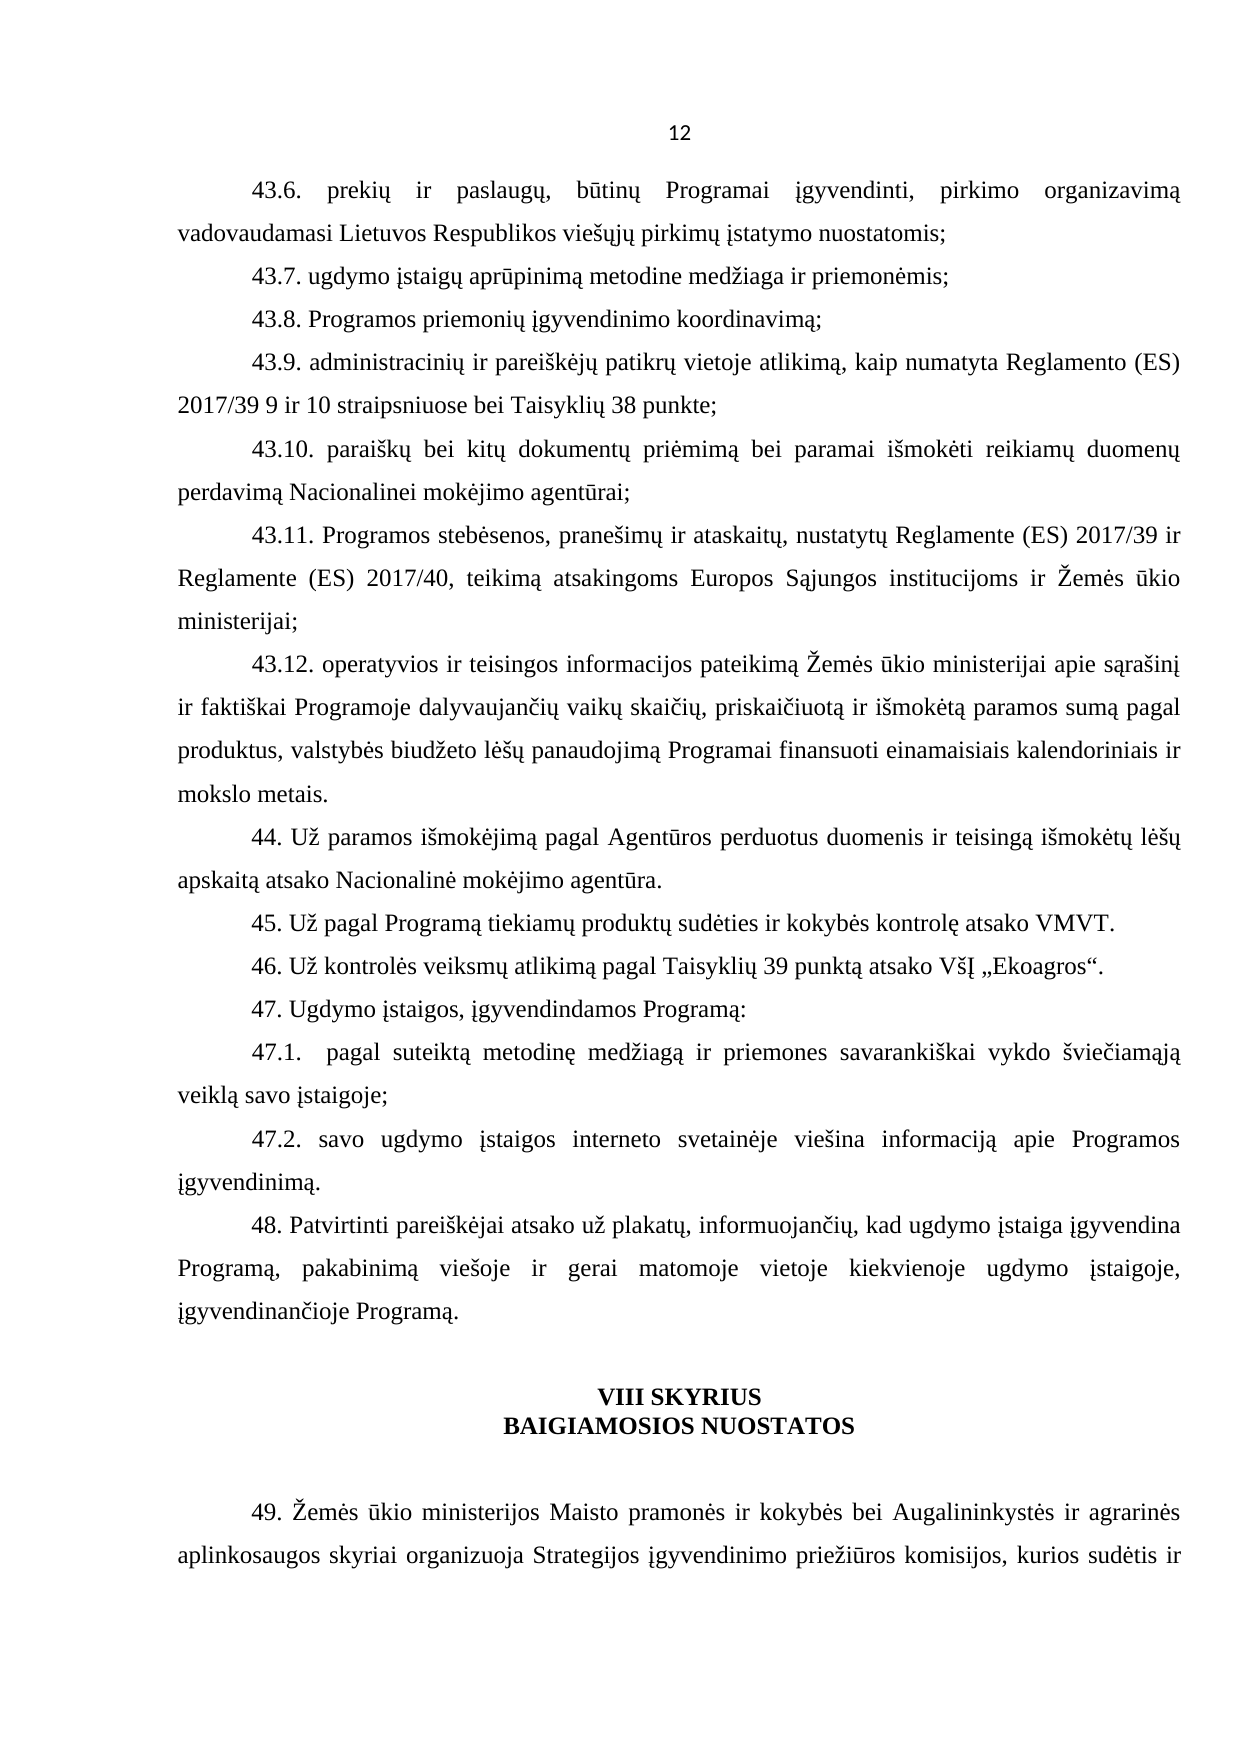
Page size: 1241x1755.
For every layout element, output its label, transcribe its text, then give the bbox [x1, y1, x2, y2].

text 49. Žemės ūkio ministerijos Maisto pramonės ir kokybės bei Augalininkystės ir agrarinės aplinkosaugos skyriai organizuoja Strategijos įgyvendinimo priežiūros komisijos, kurios sudėtis ir [177, 1497, 1181, 1569]
text 44. Už paramos išmokėjimą pagal Agentūros perduotus duomenis ir teisingą išmokėtų lėšų apskaitą atsako Nacionalinė mokėjimo agentūra. [177, 822, 1181, 894]
text 43.7. ugdymo įstaigų aprūpinimą metodine medžiaga ir priemonėmis; [177, 261, 1181, 290]
text 46. Už kontrolės veiksmų atlikimą pagal Taisyklių 39 punktą atsako VšĮ „Ekoagros“. [177, 951, 1181, 980]
text 43.8. Programos priemonių įgyvendinimo koordinavimą; [177, 304, 1181, 333]
text 43.9. administracinių ir pareiškėjų patikrų vietoje atlikimą, kaip numatyta Reglamento (ES) 2017/39 9 ir 10 straipsniuose bei Taisyklių 38 punkte; [177, 347, 1181, 419]
text 43.12. operatyvios ir teisingos informacijos pateikimą Žemės ūkio ministerijai apie sąrašinį ir faktiškai Programoje dalyvaujančių vaikų skaičių, priskaičiuotą ir išmokėtą paramos sumą pagal produktus, valstybės biudžeto lėšų panaudojimą Programai finansuoti einamaisiais kalendoriniais ir mokslo metais. [177, 649, 1181, 807]
text VIII SKYRIUS [177, 1382, 1181, 1411]
text BAIGIAMOSIOS NUOSTATOS [177, 1411, 1181, 1440]
text 45. Už pagal Programą tiekiamų produktų sudėties ir kokybės kontrolę atsako VMVT. [177, 908, 1181, 937]
text 47. Ugdymo įstaigos, įgyvendindamos Programą: [177, 994, 1181, 1023]
text 47.1. pagal suteiktą metodinę medžiagą ir priemones savarankiškai vykdo šviečiamąją veiklą savo įstaigoje; [177, 1037, 1181, 1109]
text 43.10. paraiškų bei kitų dokumentų priėmimą bei paramai išmokėti reikiamų duomenų perdavimą Nacionalinei mokėjimo agentūrai; [177, 434, 1181, 506]
text 43.11. Programos stebėsenos, pranešimų ir ataskaitų, nustatytų Reglamente (ES) 2017/39 ir Reglamente (ES) 2017/40, teikimą atsakingoms Europos Sąjungos institucijoms ir Žemės ūkio ministerijai; [177, 520, 1181, 635]
text 48. Patvirtinti pareiškėjai atsako už plakatų, informuojančių, kad ugdymo įstaiga įgyvendina Programą, pakabinimą viešoje ir gerai matomoje vietoje kiekvienoje ugdymo įstaigoje, įgyvendinančioje Programą. [177, 1210, 1181, 1325]
text 47.2. savo ugdymo įstaigos interneto svetainėje viešina informaciją apie Programos įgyvendinimą. [177, 1124, 1181, 1196]
text 43.6. prekių ir paslaugų, būtinų Programai įgyvendinti, pirkimo organizavimą vadovaudamasi Lietuvos Respublikos viešųjų pirkimų įstatymo nuostatomis; [177, 175, 1181, 247]
